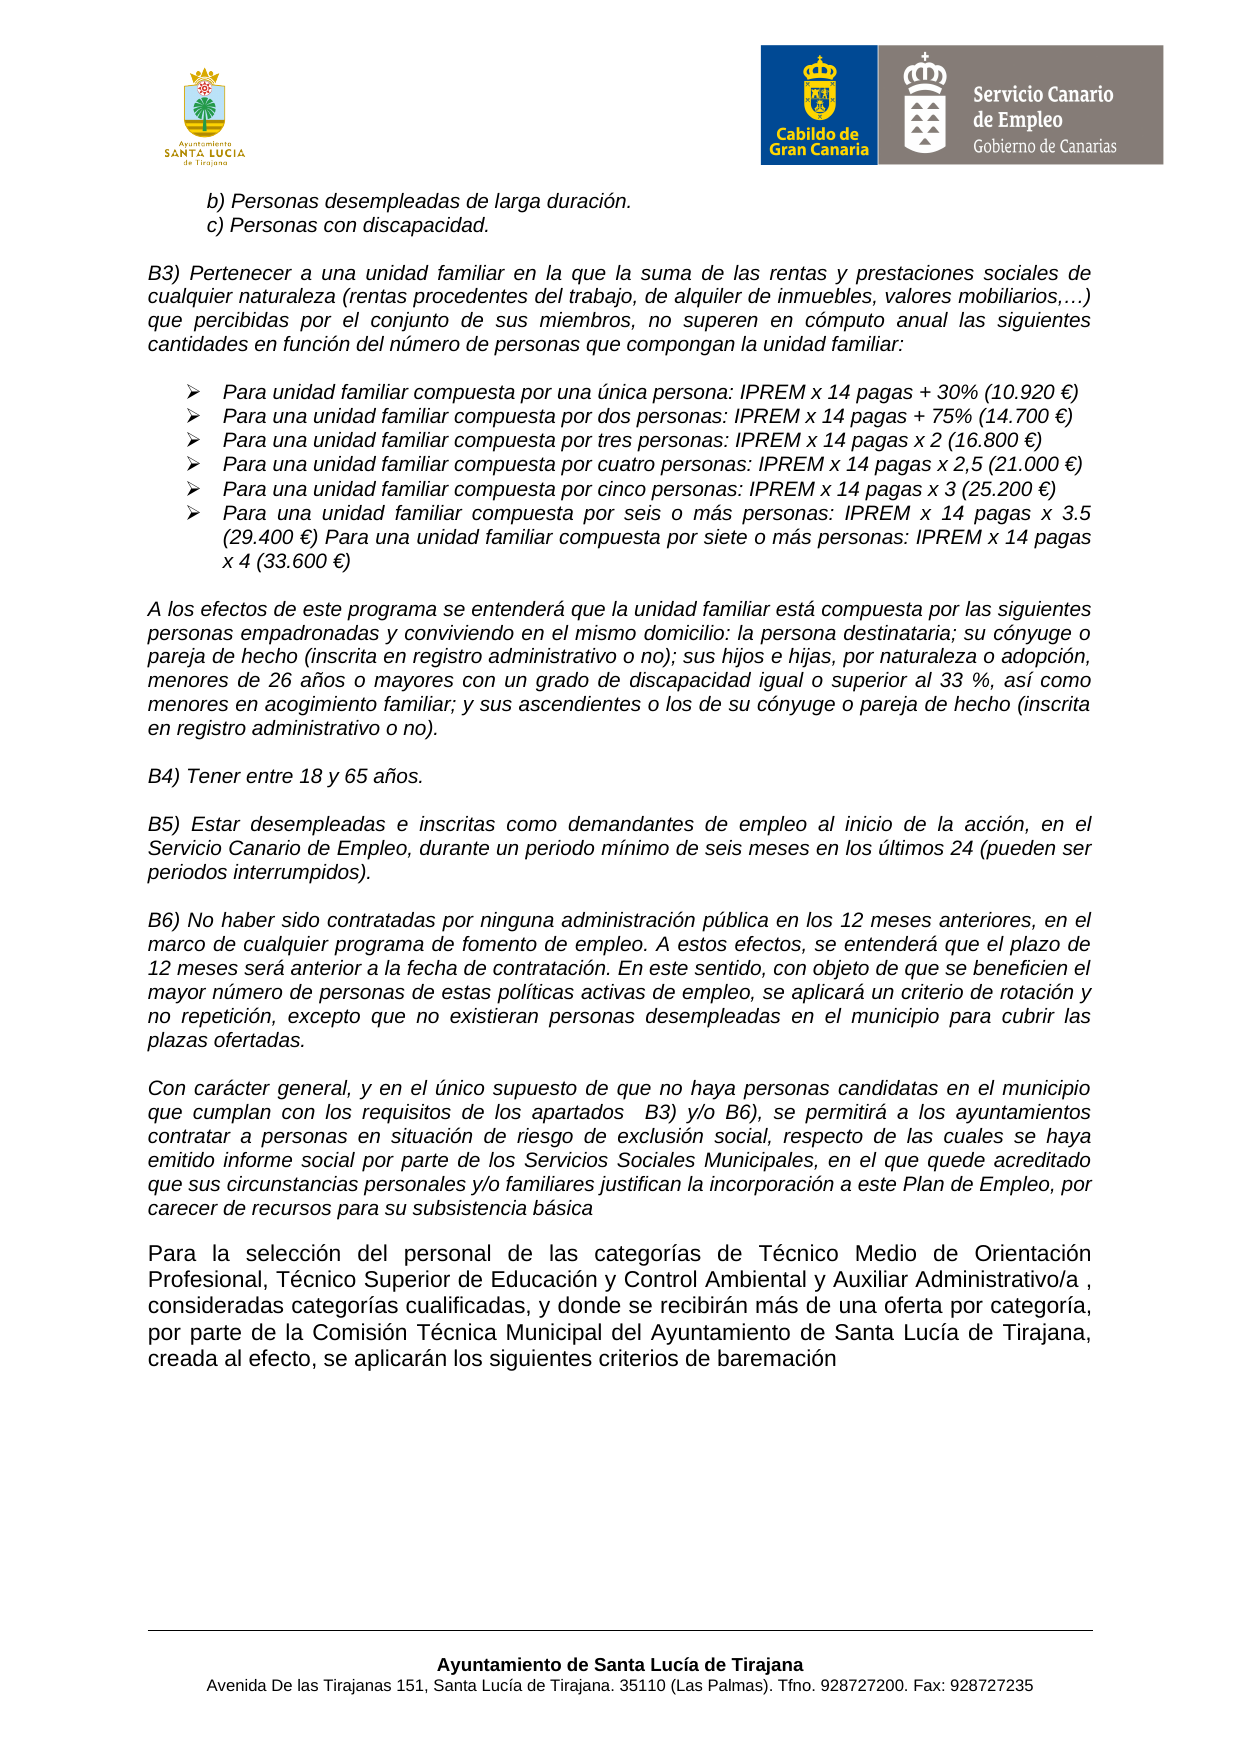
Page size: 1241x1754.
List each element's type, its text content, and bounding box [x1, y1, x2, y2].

list Para una unidad familiar compuesta por seis o más personas: IPREM x 14 pagas x 3.5 (29.400 €) Para una unidad familiar compuesta por siete o más personas: IPREM x 14 pagas x 4 (33.600 €) [185, 500, 1093, 572]
text B3) Pertenecer a una unidad familiar en la que la suma de las rentas y prestaciones sociales de cualquier naturaleza (rentas procedentes del trabajo, de alquiler de inmuebles, valores mobiliarios,…) que percibidas por el conjunto de sus miembros, no superen en cómputo anual las siguientes cantidades en función del número de personas que compongan la unidad familiar: [148, 260, 1093, 356]
text B6) No haber sido contratadas por ninguna administración pública en los 12 meses anteriores, en el marco de cualquier programa de fomento de empleo. A estos efectos, se entenderá que el plazo de 12 meses será anterior a la fecha de contratación. En este sentido, con objeto de que se beneficien el mayor número de personas de estas políticas activas de empleo, se aplicará un criterio de rotación y no repetición, excepto que no existieran personas desempleadas en el municipio para cubrir las plazas ofertadas. [148, 908, 1093, 1052]
list Para una unidad familiar compuesta por cinco personas: IPREM x 14 pagas x 3 (25.200 €) [185, 476, 1093, 500]
list Para unidad familiar compuesta por una única persona: IPREM x 14 pagas + 30% (10.920 €) [185, 380, 1093, 404]
list Para una unidad familiar compuesta por cuatro personas: IPREM x 14 pagas x 2,5 (21.000 €) [185, 452, 1093, 476]
picture [760, 45, 1164, 165]
text A los efectos de este programa se entenderá que la unidad familiar está compuesta por las siguientes personas empadronadas y conviviendo en el mismo domicilio: la persona destinataria; su cónyuge o pareja de hecho (inscrita en registro administrativo o no); sus hijos e hijas, por naturaleza o adopción, menores de 26 años o mayores con un grado de discapacidad igual o superior al 33 %, así como menores en acogimiento familiar; y sus ascendientes o los de su cónyuge o pareja de hecho (inscrita en registro administrativo o no). [148, 596, 1093, 740]
text B5) Estar desempleadas e inscritas como demandantes de empleo al inicio de la acción, en el Servicio Canario de Empleo, durante un periodo mínimo de seis meses en los últimos 24 (pueden ser periodos interrumpidos). [148, 812, 1093, 884]
text B4) Tener entre 18 y 65 años. [148, 764, 1093, 788]
text b) Personas desempleadas de larga duración. [148, 188, 1093, 212]
text c) Personas con discapacidad. [148, 212, 1093, 236]
text Con carácter general, y en el único supuesto de que no haya personas candidatas en el municipio que cumplan con los requisitos de los apartados B3) y/o B6), se permitirá a los ayuntamientos contratar a personas en situación de riesgo de exclusión social, respecto de las cuales se haya emitido informe social por parte de los Servicios Sociales Municipales, en el que quede acreditado que sus circunstancias personales y/o familiares justifican la incorporación a este Plan de Empleo, por carecer de recursos para su subsistencia básica [148, 1076, 1093, 1219]
list Para una unidad familiar compuesta por tres personas: IPREM x 14 pagas x 2 (16.800 €) [185, 428, 1093, 452]
picture [147, 59, 262, 174]
text Para la selección del personal de las categorías de Técnico Medio de Orientación Profesional, Técnico Superior de Educación y Control Ambiental y Auxiliar Administrativo/a , consideradas categorías cualificadas, y donde se recibirán más de una oferta por categoría, por parte de la Comisión Técnica Municipal del Ayuntamiento de Santa Lucía de Tirajana, creada al efecto, se aplicarán los siguientes criterios de baremación [148, 1239, 1093, 1371]
list Para una unidad familiar compuesta por dos personas: IPREM x 14 pagas + 75% (14.700 €) [185, 404, 1093, 428]
